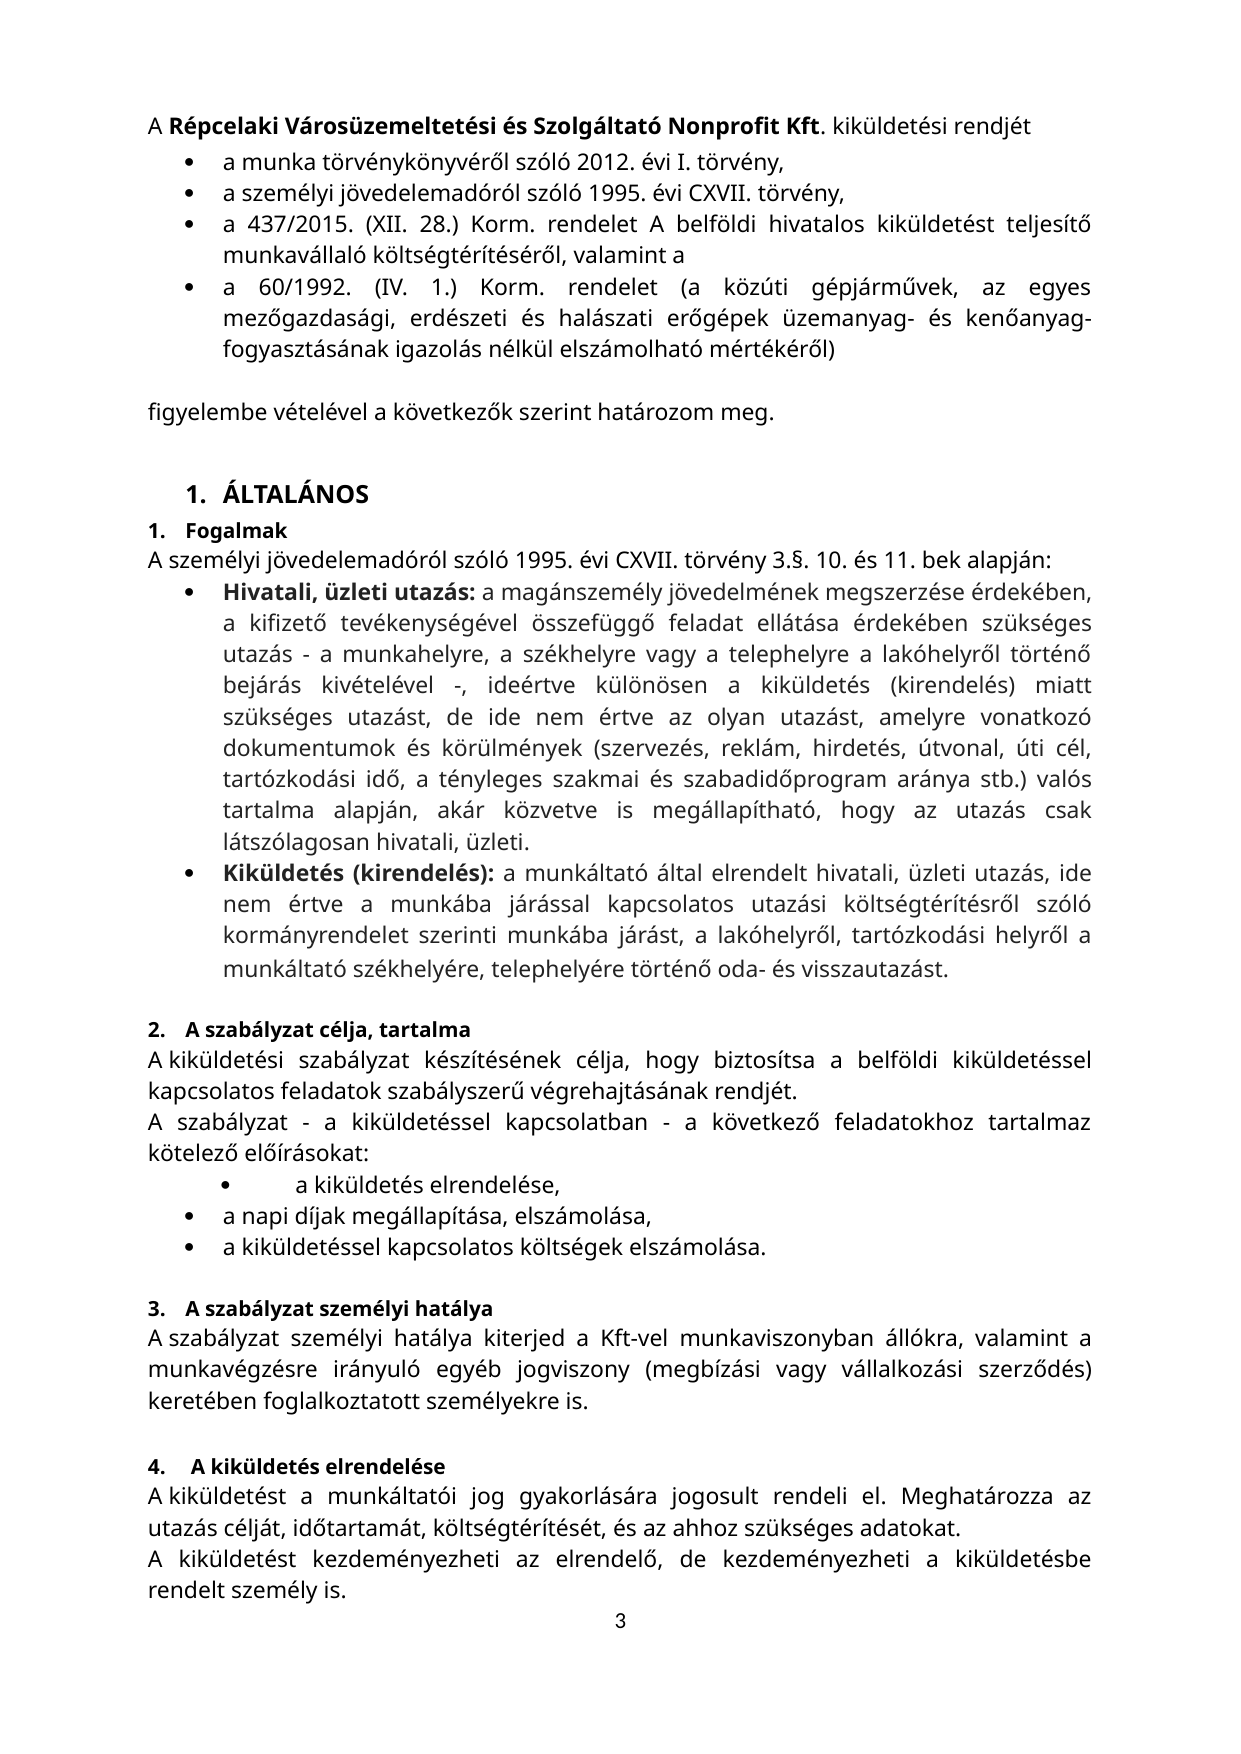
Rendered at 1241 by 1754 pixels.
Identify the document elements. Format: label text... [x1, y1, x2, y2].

text figyelembe vételével a következők szerint határozom meg. [148, 396, 1093, 427]
text A kiküldetési szabályzat készítésének célja, hogy biztosítsa a belföldi kiküldetéssel kapcsolatos feladatok szabályszerű végrehajtásának rendjét. [148, 1044, 1093, 1106]
text A kiküldetést a munkáltatói jog gyakorlására jogosult rendeli el. Meghatározza az utazás célját, időtartamát, költségtérítését, és az ahhoz szükséges adatokat. [148, 1480, 1093, 1543]
subtitle Fogalmak [287, 516, 1093, 544]
list a 60/1992. (IV. 1.) Korm. rendelet (a közúti gépjárművek, az egyes mezőgazdasági, erdészeti és halászati erőgépek üzemanyag- és kenőanyag-fogyasztásának igazolás nélkül elszámolható mértékéről) [185, 271, 1093, 364]
text A kiküldetést kezdeményezheti az elrendelő, de kezdeményezheti a kiküldetésbe rendelt személy is. [148, 1543, 1093, 1605]
subtitle A szabályzat személyi hatálya [493, 1294, 1093, 1322]
subtitle A kiküldetés elrendelése [446, 1452, 1093, 1480]
text A személyi jövedelemadóról szóló 1995. évi CXVII. törvény 3.§. 10. és 11. bek alapján: [148, 544, 1093, 576]
subtitle A szabályzat célja, tartalma [471, 1015, 1093, 1044]
list Hivatali, üzleti utazás: a magánszemély jövedelmének megszerzése érdekében, a kifizető tevékenységével összefüggő feladat ellátása érdekében szükséges utazás - a munkahelyre, a székhelyre vagy a telephelyre a lakóhelyről történő bejárás kivételével -, ideértve különösen a kiküldetés (kirendelés) miatt szükséges utazást, de ide nem értve az olyan utazást, amelyre vonatkozó dokumentumok és körülmények (szervezés, reklám, hirdetés, útvonal, úti cél, tartózkodási idő, a tényleges szakmai és szabadidőprogram aránya stb.) valós tartalma alapján, akár közvetve is megállapítható, hogy az utazás csak látszólagosan hivatali, üzleti. [185, 576, 1093, 857]
text A szabályzat - a kiküldetéssel kapcsolatban - a következő feladatokhoz tartalmaz kötelező előírásokat: [148, 1106, 1093, 1169]
list Kiküldetés (kirendelés): a munkáltató által elrendelt hivatali, üzleti utazás, ide nem értve a munkába járással kapcsolatos utazási költségtérítésről szóló kormányrendelet szerinti munkába járást, a lakóhelyről, tartózkodási helyről a munkáltató székhelyére, telephelyére történő oda- és visszautazást. [185, 857, 1093, 984]
list a munka törvénykönyvéről szóló 2012. évi I. törvény, [185, 146, 1093, 177]
list a kiküldetés elrendelése, [221, 1169, 1093, 1200]
subtitle ÁLTALÁNOS [185, 477, 1093, 511]
list a 437/2015. (XII. 28.) Korm. rendelet A belföldi hivatalos kiküldetést teljesítő munkavállaló költségtérítéséről, valamint a [185, 208, 1093, 271]
text A Répcelaki Városüzemeltetési és Szolgáltató Nonprofit Kft. kiküldetési rendjét [148, 110, 1093, 141]
text A szabályzat személyi hatálya kiterjed a Kft-vel munkaviszonyban állókra, valamint a munkavégzésre irányuló egyéb jogviszony (megbízási vagy vállalkozási szerződés) keretében foglalkoztatott személyekre is. [148, 1322, 1093, 1416]
list a kiküldetéssel kapcsolatos költségek elszámolása. [185, 1231, 1093, 1262]
list a személyi jövedelemadóról szóló 1995. évi CXVII. törvény, [185, 177, 1093, 208]
list a napi díjak megállapítása, elszámolása, [185, 1200, 1093, 1231]
